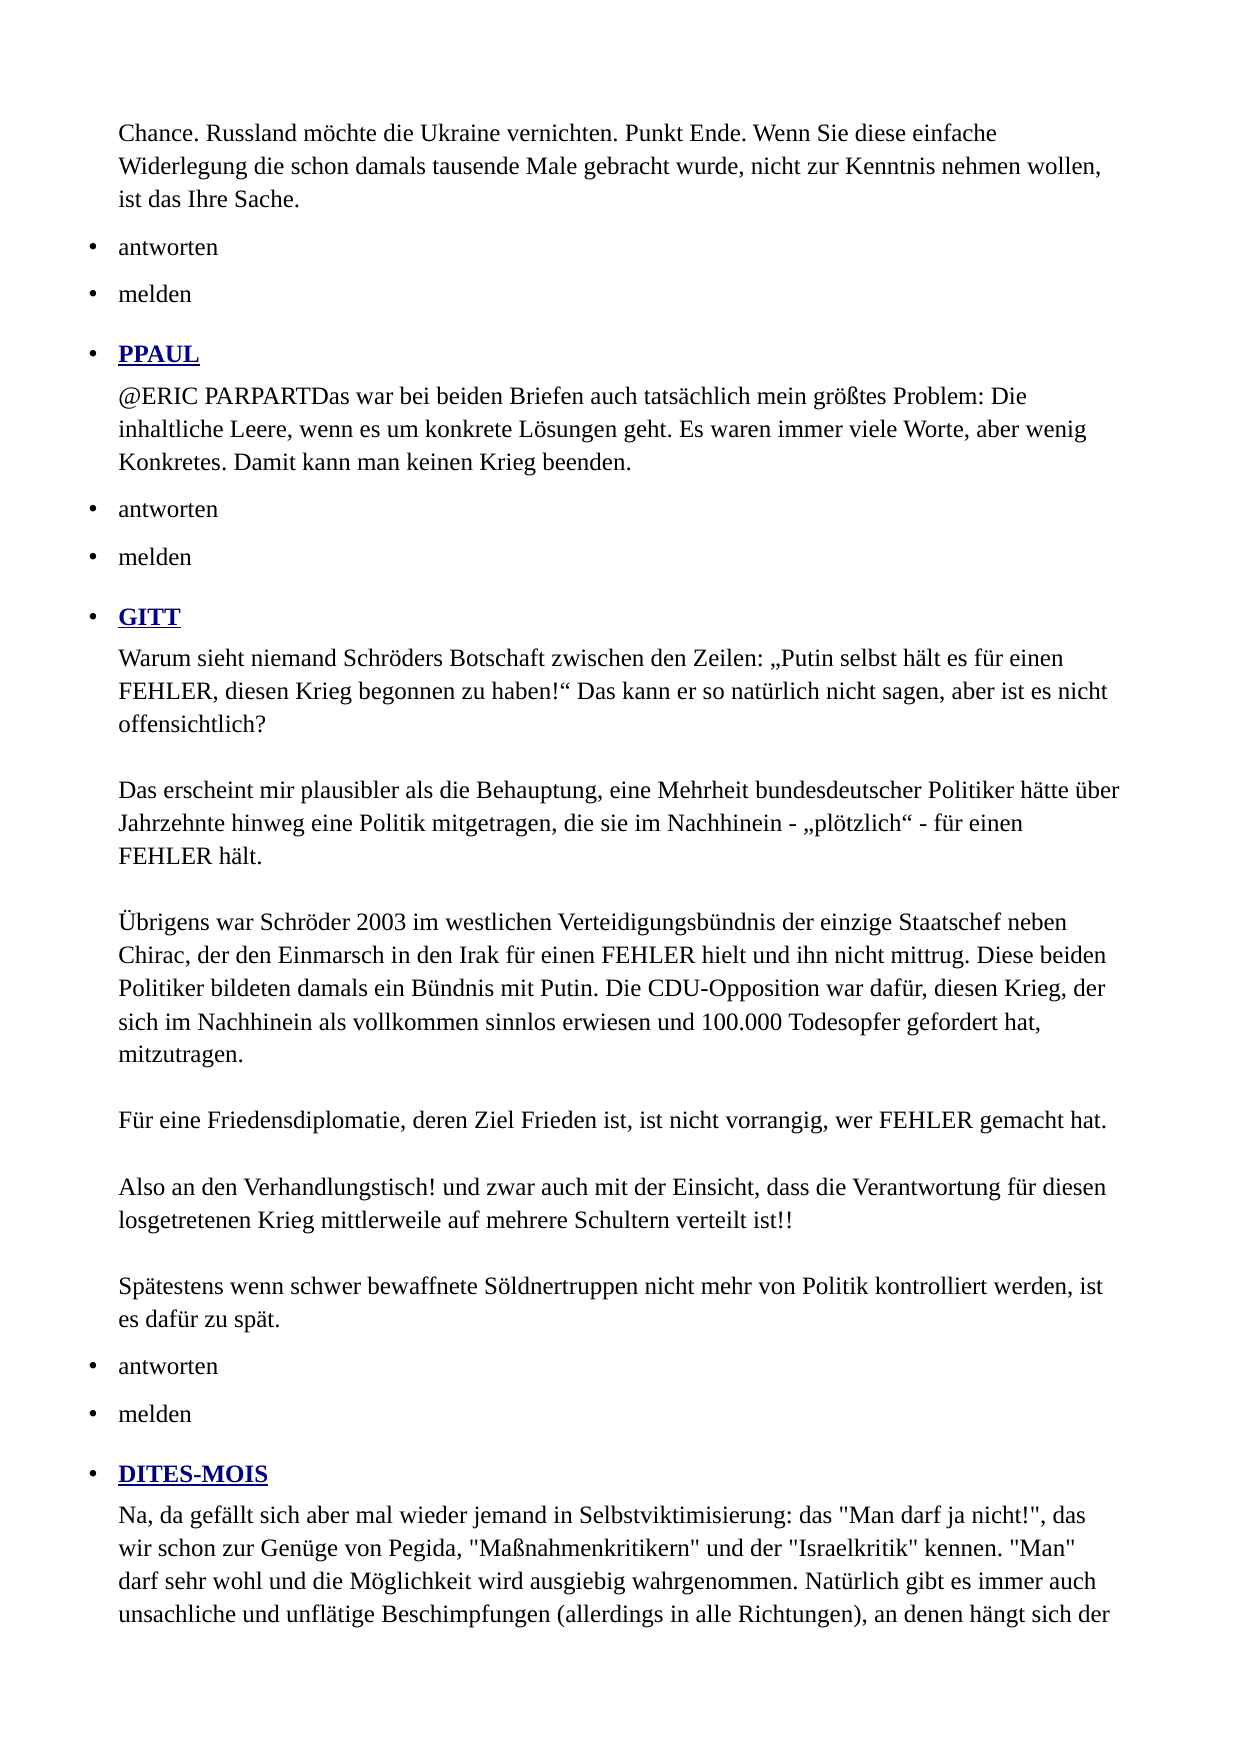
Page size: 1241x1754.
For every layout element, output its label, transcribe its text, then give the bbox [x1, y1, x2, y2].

list melden [118, 542, 1122, 571]
list antworten [118, 494, 1122, 523]
list @ERIC PARPARTDas war bei beiden Briefen auch tatsächlich mein größtes Problem: Die inhaltliche Leere, wenn es um konkrete Lösungen geht. Es waren immer viele Worte, aber wenig Konkretes. Damit kann man keinen Krieg beenden. [118, 381, 1122, 476]
list antworten [118, 232, 1122, 261]
list Chance. Russland möchte die Ukraine vernichten. Punkt Ende. Wenn Sie diese einfache Widerlegung die schon damals tausende Male gebracht wurde, nicht zur Kenntnis nehmen wollen, ist das Ihre Sache. [118, 118, 1122, 213]
list Na, da gefällt sich aber mal wieder jemand in Selbstviktimisierung: das "Man darf ja nicht!", das wir schon zur Genüge von Pegida, "Maßnahmenkritikern" und der "Israelkritik" kennen. "Man" darf sehr wohl und die Möglichkeit wird ausgiebig wahrgenommen. Natürlich gibt es immer auch unsachliche und unflätige Beschimpfungen (allerdings in alle Richtungen), an denen hängt sich der [118, 1500, 1122, 1628]
subtitle DITES-MOIS [118, 1459, 1122, 1488]
list melden [118, 279, 1122, 308]
list melden [118, 1399, 1122, 1428]
subtitle GITT [118, 602, 1122, 631]
list antworten [118, 1351, 1122, 1380]
list Warum sieht niemand Schröders Botschaft zwischen den Zeilen: „Putin selbst hält es für einen FEHLER, diesen Krieg begonnen zu haben!“ Das kann er so natürlich nicht sagen, aber ist es nicht offensichtlich? Das erscheint mir plausibler als die Behauptung, eine Mehrheit bundesdeutscher Politiker hätte über Jahrzehnte hinweg eine Politik mitgetragen, die sie im Nachhinein - „plötzlich“ - für einen FEHLER hält. Übrigens war Schröder 2003 im westlichen Verteidigungsbündnis der einzige Staatschef neben Chirac, der den Einmarsch in den Irak für einen FEHLER hielt und ihn nicht mittrug. Diese beiden Politiker bildeten damals ein Bündnis mit Putin. Die CDU-Opposition war dafür, diesen Krieg, der sich im Nachhinein als vollkommen sinnlos erwiesen und 100.000 Todesopfer gefordert hat, mitzutragen. Für eine Friedensdiplomatie, deren Ziel Frieden ist, ist nicht vorrangig, wer FEHLER gemacht hat. Also an den Verhandlungstisch! und zwar auch mit der Einsicht, dass die Verantwortung für diesen losgetretenen Krieg mittlerweile auf mehrere Schultern verteilt ist!! Spätestens wenn schwer bewaffnete Söldnertruppen nicht mehr von Politik kontrolliert werden, ist es dafür zu spät. [118, 643, 1122, 1332]
subtitle PPAUL [118, 339, 1122, 368]
